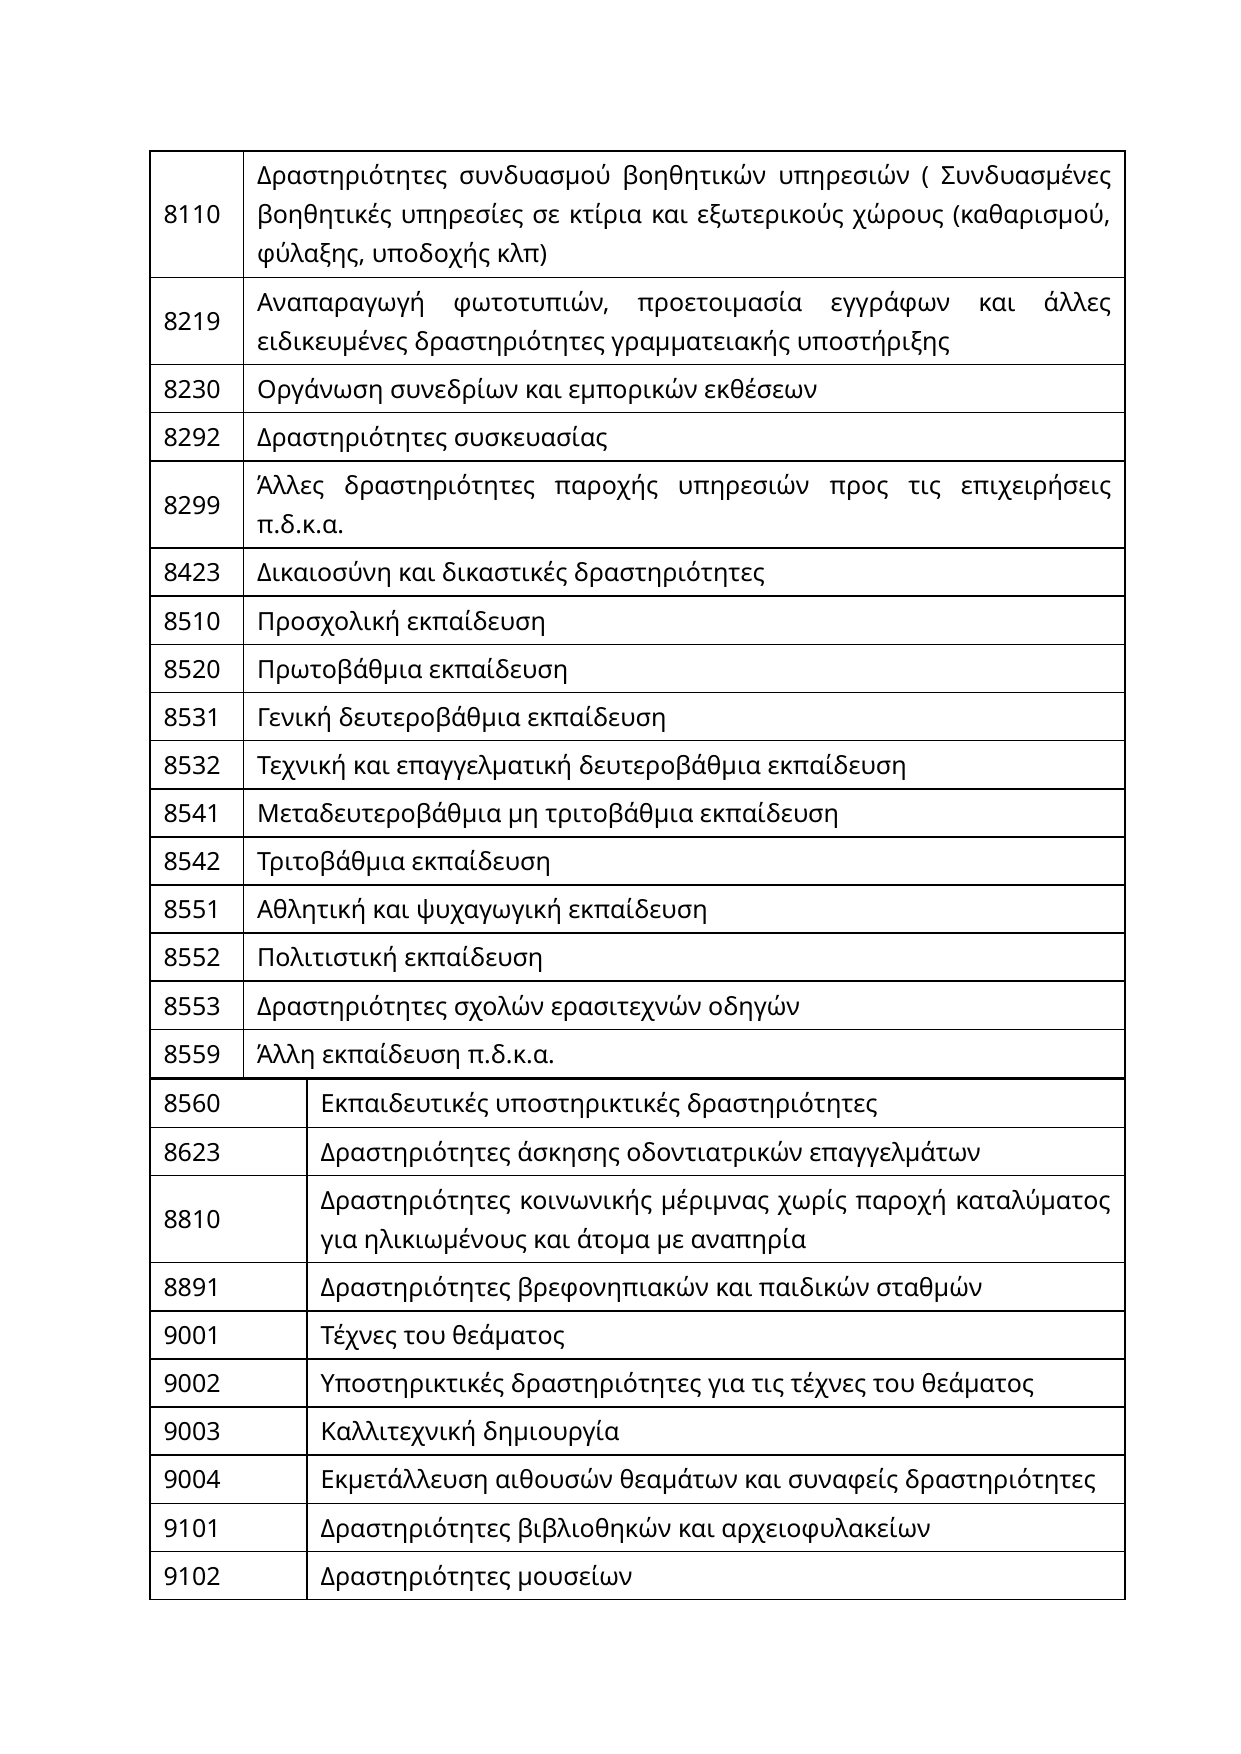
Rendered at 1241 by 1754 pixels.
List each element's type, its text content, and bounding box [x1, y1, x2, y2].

table_cell Μεταδευτεροβάθμια μη τριτοβάθμια εκπαίδευση [244, 790, 1124, 836]
table_cell 8542 [151, 838, 243, 884]
table_cell Γενική δευτεροβάθμια εκπαίδευση [244, 693, 1124, 740]
table_cell 8532 [151, 741, 243, 788]
table_cell Τεχνική και επαγγελματική δευτεροβάθμια εκπαίδευση [244, 741, 1124, 788]
table_cell 8292 [151, 413, 243, 460]
table_cell 9003 [151, 1408, 306, 1454]
table_cell Τριτοβάθμια εκπαίδευση [244, 838, 1124, 884]
table_cell 8423 [151, 549, 243, 595]
table_cell Προσχολική εκπαίδευση [244, 597, 1124, 643]
table_header Εκπαιδευτικές υποστηρικτικές δραστηριότητες [308, 1080, 1124, 1126]
table_cell Δραστηριότητες άσκησης οδοντιατρικών επαγγελμάτων [308, 1128, 1124, 1174]
table_cell 8891 [151, 1263, 306, 1310]
table_cell 8810 [151, 1176, 306, 1262]
table_cell Δραστηριότητες συσκευασίας [244, 413, 1124, 460]
table_cell 8520 [151, 645, 243, 692]
table_cell Δραστηριότητες βρεφονηπιακών και παιδικών σταθμών [308, 1263, 1124, 1310]
table_cell Άλλες δραστηριότητες παροχής υπηρεσιών προς τις επιχειρήσεις π.δ.κ.α. [244, 462, 1124, 547]
table_cell 9002 [151, 1360, 306, 1406]
table_cell 8552 [151, 934, 243, 980]
table_cell Δικαιοσύνη και δικαστικές δραστηριότητες [244, 549, 1124, 595]
table_cell 8110 [151, 152, 243, 276]
table_cell Οργάνωση συνεδρίων και εμπορικών εκθέσεων [244, 365, 1124, 412]
table_cell Πρωτοβάθμια εκπαίδευση [244, 645, 1124, 692]
table_cell Αναπαραγωγή φωτοτυπιών, προετοιμασία εγγράφων και άλλες ειδικευμένες δραστηριότητες γραμματειακής υποστήριξης [244, 278, 1124, 364]
table_cell Υποστηρικτικές δραστηριότητες για τις τέχνες του θεάματος [308, 1360, 1124, 1406]
table_cell 9004 [151, 1456, 306, 1502]
table_cell 8230 [151, 365, 243, 412]
table_cell 8623 [151, 1128, 306, 1174]
table_cell 8553 [151, 982, 243, 1028]
table_cell Δραστηριότητες βιβλιοθηκών και αρχειοφυλακείων [308, 1504, 1124, 1551]
table_header 8560 [151, 1080, 306, 1126]
table_cell 8541 [151, 790, 243, 836]
table_cell 9001 [151, 1312, 306, 1358]
table_cell 8299 [151, 462, 243, 547]
table_cell Πολιτιστική εκπαίδευση [244, 934, 1124, 980]
table_cell Δραστηριότητες σχολών ερασιτεχνών οδηγών [244, 982, 1124, 1028]
table_cell Δραστηριότητες κοινωνικής μέριμνας χωρίς παροχή καταλύματος για ηλικιωμένους και άτομα με αναπηρία [308, 1176, 1124, 1262]
table_cell 9101 [151, 1504, 306, 1551]
table_cell Δραστηριότητες συνδυασμού βοηθητικών υπηρεσιών ( Συνδυασμένες βοηθητικές υπηρεσίες σε κτίρια και εξωτερικούς χώρους (καθαρισμού, φύλαξης, υποδοχής κλπ) [244, 152, 1124, 276]
table_cell Καλλιτεχνική δημιουργία [308, 1408, 1124, 1454]
table_cell Εκμετάλλευση αιθουσών θεαμάτων και συναφείς δραστηριότητες [308, 1456, 1124, 1502]
table_cell 8219 [151, 278, 243, 364]
table_cell Άλλη εκπαίδευση π.δ.κ.α. [244, 1030, 1124, 1077]
table_cell 8510 [151, 597, 243, 643]
table_cell 9102 [151, 1552, 306, 1599]
table_cell 8559 [151, 1030, 243, 1077]
table_cell Δραστηριότητες μουσείων [308, 1552, 1124, 1599]
table_cell Τέχνες του θεάματος [308, 1312, 1124, 1358]
table_cell 8551 [151, 886, 243, 932]
table_cell 8531 [151, 693, 243, 740]
table_cell Αθλητική και ψυχαγωγική εκπαίδευση [244, 886, 1124, 932]
